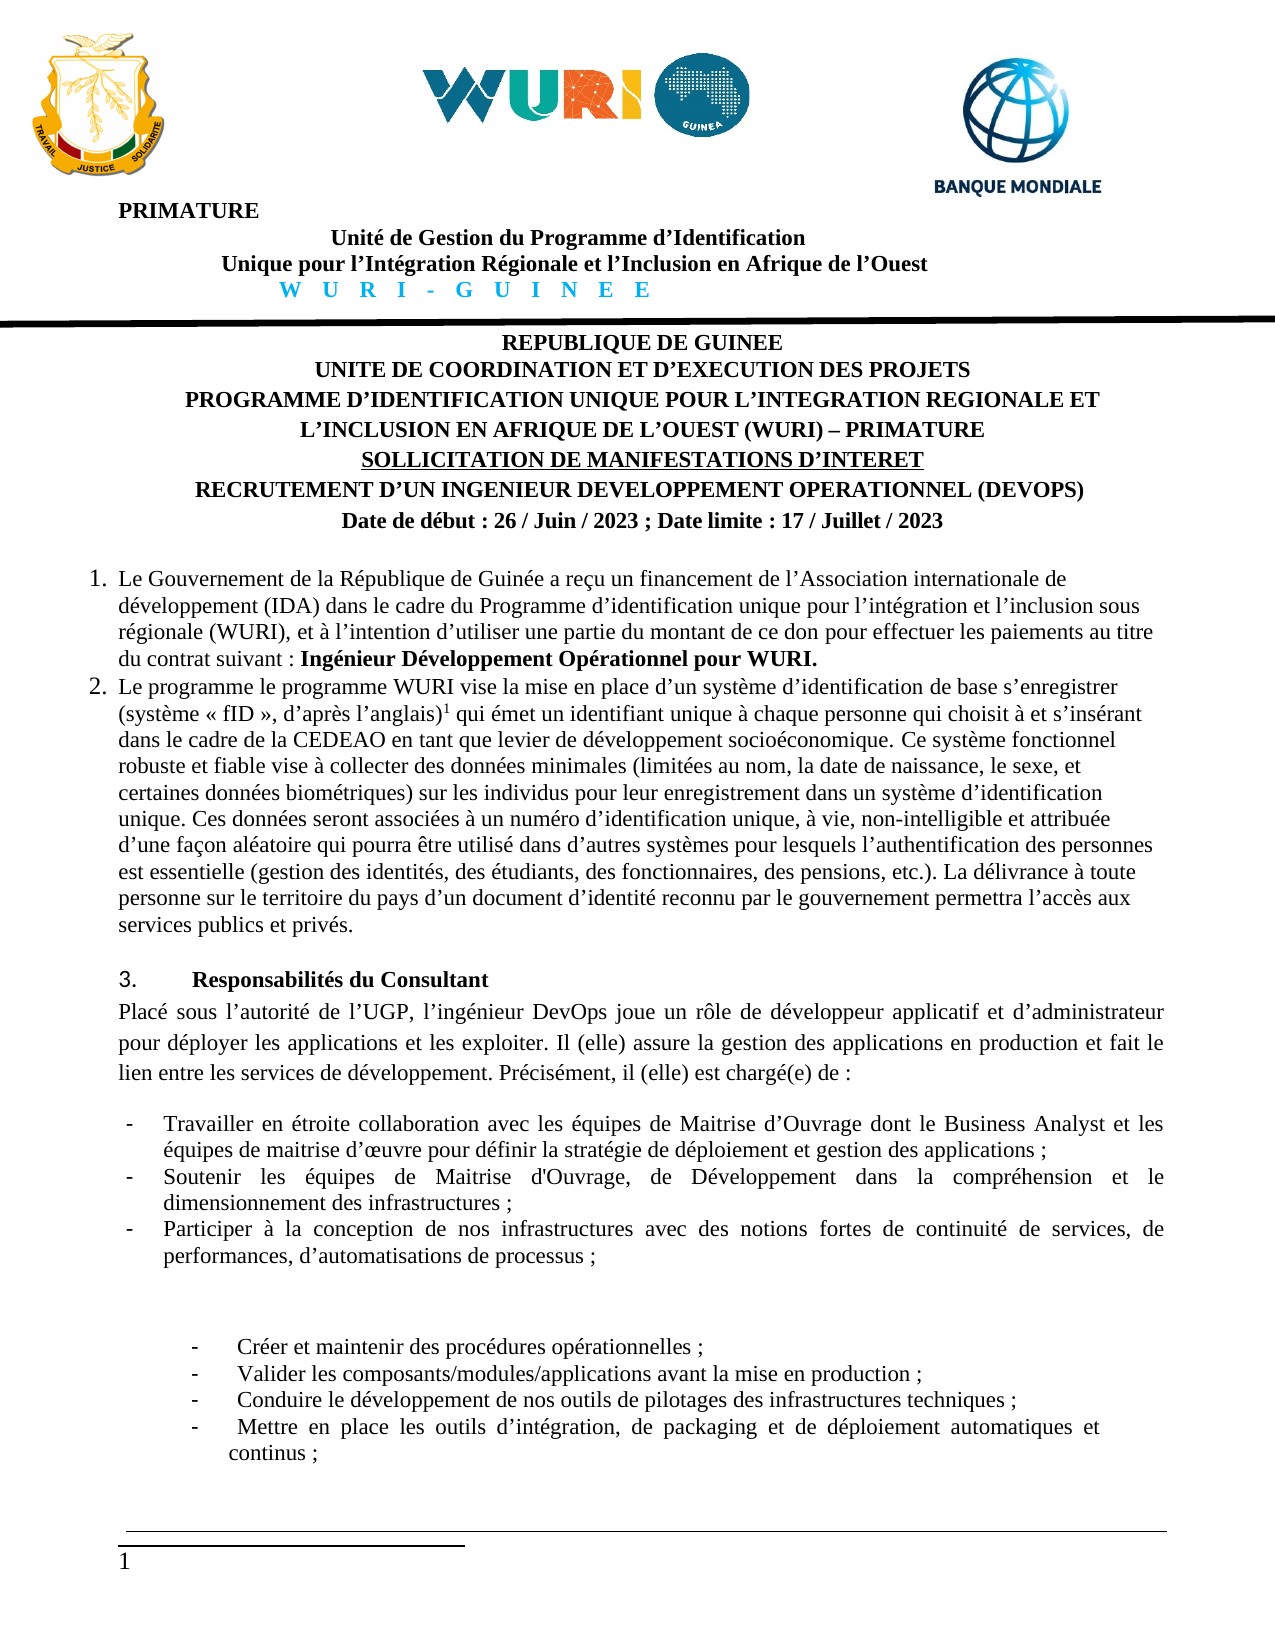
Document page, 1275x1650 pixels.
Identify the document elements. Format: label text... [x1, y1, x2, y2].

text Date de début : 26 / Juin / 2023 ; Date limite : 17 / Juillet / 2023 [118, 507, 1167, 533]
text WURI-GUINEE [118, 277, 1167, 303]
text PRIMATURE [118, 197, 1167, 224]
text PROGRAMME D’IDENTIFICATION UNIQUE POUR L’INTEGRATION REGIONALE ET L’INCLUSION EN AFRIQUE DE L’OUEST (WURI) – PRIMATURE [118, 386, 1167, 442]
text Unité de Gestion du Programme d’Identification [118, 224, 1167, 250]
list Créer et maintenir des procédures opérationnelles ; [127, 1269, 1166, 1295]
list Le programme le programme WURI vise la mise en place d’un système d’identification de base s’enregistrer (système « fID », d’après l’anglais) qui émet un identifiant unique à chaque personne qui choisit à et s’insérant dans le cadre de la CEDEAO en tant que levier de développement socioéconomique. Ce système fonctionnel robuste et fiable vise à collecter des données minimales (limitées au nom, la date de naissance, le sexe, et certaines données biométriques) sur les individus pour leur enregistrement dans un système d’identification unique. Ces données seront associées à un numéro d’identification unique, à vie, non-intelligible et attribuée d’une façon aléatoire qui pourra être utilisé dans d’autres systèmes pour lesquels l’authentification des personnes est essentielle (gestion des identités, des étudiants, des fonctionnaires, des pensions, etc.). La délivrance à toute personne sur le territoire du pays d’un document d’identité reconnu par le gouvernement permettra l’accès aux services publics et privés. [88, 671, 1167, 937]
text SOLLICITATION DE MANIFESTATIONS D’INTERET [118, 446, 1167, 473]
list Travailler en étroite collaboration avec les équipes de Maitrise d’Ouvrage dont le Business Analyst et les équipes de maitrise d’œuvre pour définir la stratégie de déploiement et gestion des applications ; [126, 1110, 1167, 1163]
list Le Gouvernement de la République de Guinée a reçu un financement de l’Association internationale de développement (IDA) dans le cadre du Programme d’identification unique pour l’intégration et l’inclusion sous régionale (WURI), et à l’intention d’utiliser une partie du montant de ce don pour effectuer les paiements au titre du contrat suivant : Ingénieur Développement Opérationnel pour WURI. [88, 563, 1167, 671]
list Mettre en place les outils d’intégration, de packaging et de déploiement automatiques et continus ; [127, 1348, 1166, 1530]
text RECRUTEMENT D’UN INGENIEUR DEVELOPPEMENT OPERATIONNEL (DEVOPS) [118, 476, 1167, 503]
text REPUBLIQUE DE GUINEE [118, 329, 1167, 356]
list Valider les composants/modules/applications avant la mise en production ; [127, 1295, 1166, 1321]
list Conduire le développement de nos outils de pilotages des infrastructures techniques ; [127, 1321, 1166, 1348]
text Placé sous l’autorité de l’UGP, l’ingénieur DevOps joue un rôle de développeur applicatif et d’administrateur pour déployer les applications et les exploiter. Il (elle) assure la gestion des applications en production et fait le lien entre les services de développement. Précisément, il (elle) est chargé(e) de : [118, 998, 1167, 1085]
text UNITE DE COORDINATION ET D’EXECUTION DES PROJETS [118, 356, 1167, 382]
list Participer à la conception de nos infrastructures avec des notions fortes de continuité de services, de performances, d’automatisations de processus ; [126, 1215, 1167, 1268]
text Unique pour l’Intégration Régionale et l’Inclusion en Afrique de l’Ouest [118, 250, 1167, 277]
list Responsabilités du Consultant [118, 963, 1167, 994]
list Soutenir les équipes de Maitrise d'Ouvrage, de Développement dans la compréhension et le dimensionnement des infrastructures ; [126, 1163, 1167, 1215]
